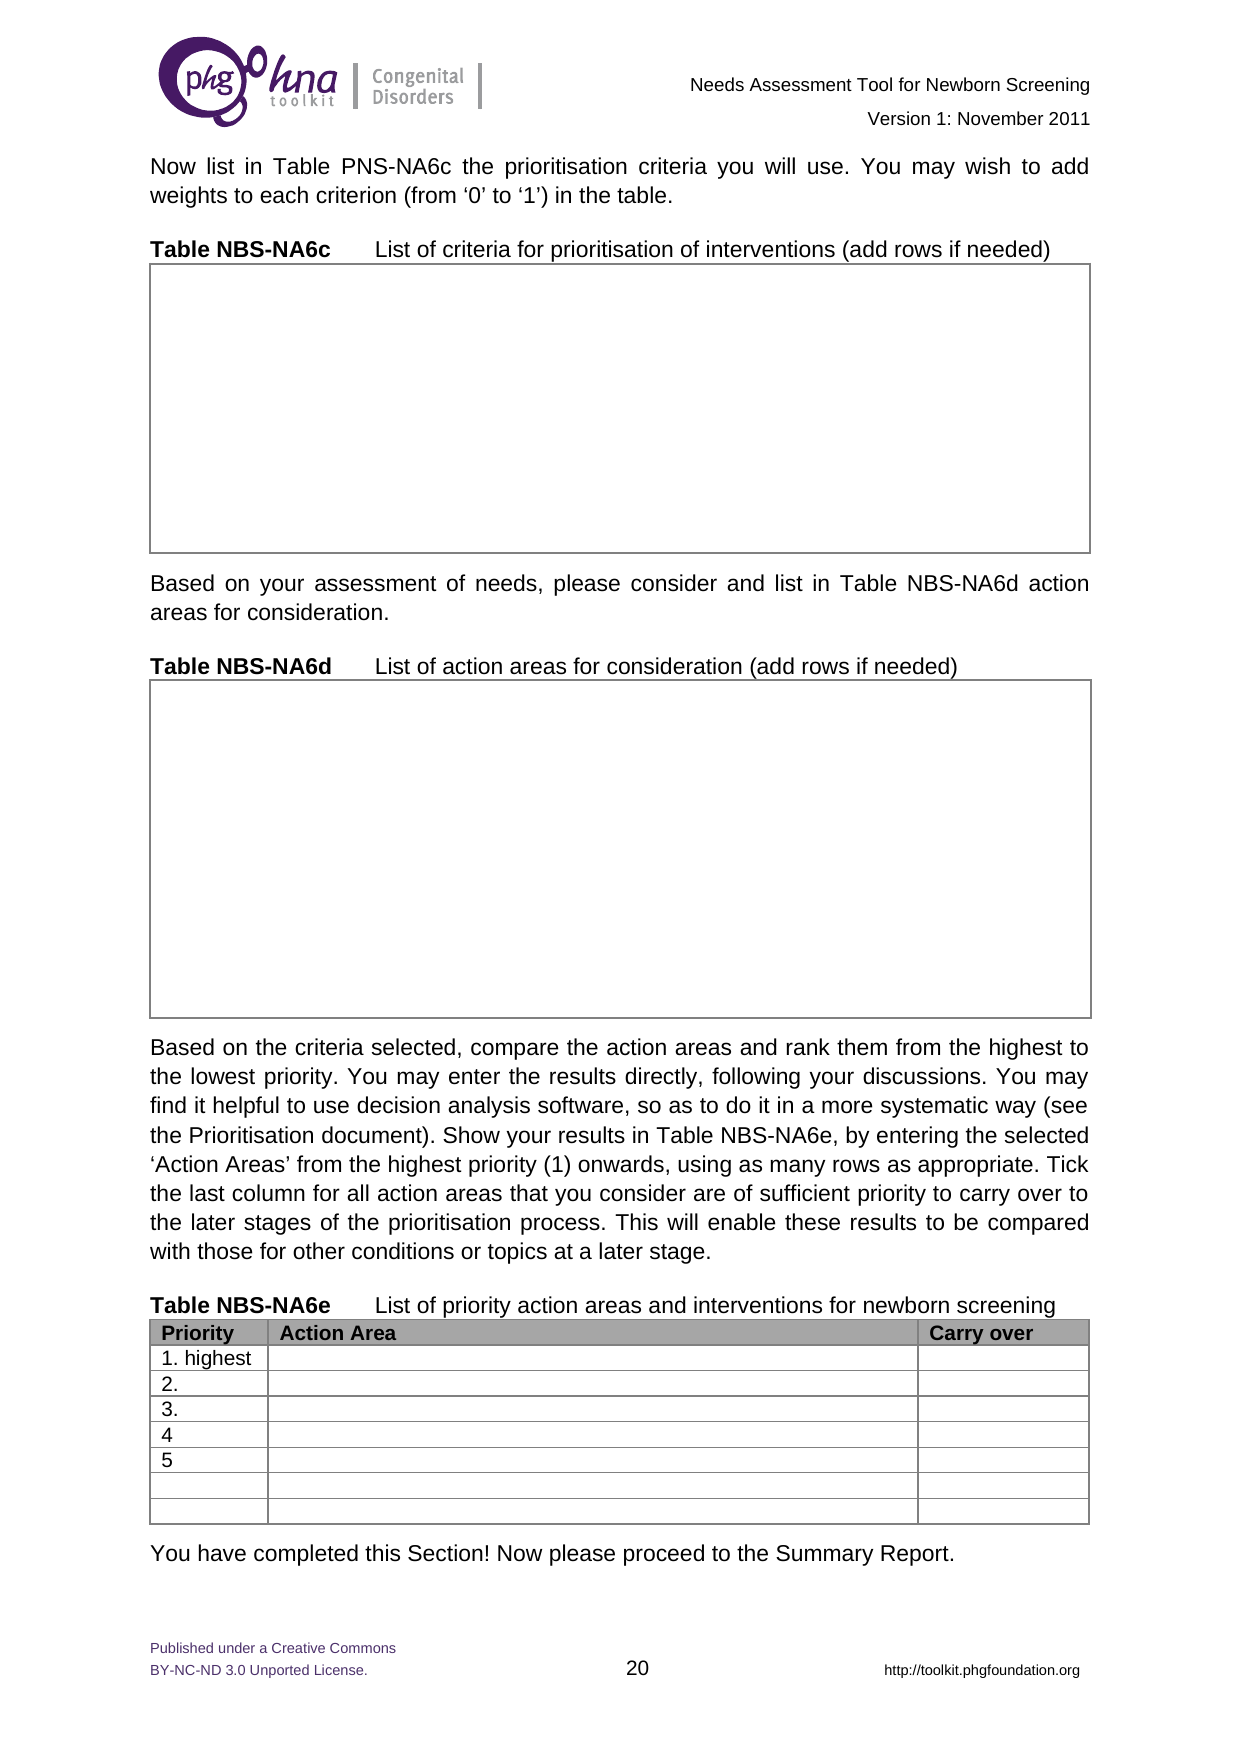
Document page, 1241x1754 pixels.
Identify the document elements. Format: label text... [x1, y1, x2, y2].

table_header [151, 265, 1089, 552]
text Based on the criteria selected, compare the action areas and rank them from the highest to the lowest priority. You may enter the results directly, following your discussions. You may find it helpful to use decision analysis software, so as to do it in a more systematic way (see the Prioritisation document). Show your results in Table NBS-NA6e, by entering the selected ‘Action Areas’ from the highest priority (1) onwards, using as many rows as appropriate. Tick the last column for all action areas that you consider are of sufficient priority to carry over to the later stages of the prioritisation process. This will enable these results to be compared with those for other conditions or topics at a later stage. [150, 1031, 1090, 1264]
text You have completed this Section! Now please proceed to the Summary Report. [150, 1537, 1090, 1566]
table_cell 5 [151, 1448, 267, 1472]
table_cell [269, 1397, 917, 1421]
text Now list in Table PNS-NA6c the prioritisation criteria you will use. You may wish to add weights to each criterion (from ‘0’ to ‘1’) in the table. [150, 150, 1090, 208]
table_cell 2. [151, 1371, 267, 1395]
table_cell 3. [151, 1397, 267, 1421]
table_cell [919, 1371, 1088, 1395]
table_cell [269, 1422, 917, 1446]
table_cell [919, 1499, 1088, 1523]
subtitle Table NBS-NA6d List of action areas for consideration (add rows if needed) [150, 650, 1090, 679]
table_cell [919, 1422, 1088, 1446]
table_cell [151, 1473, 267, 1497]
table_cell [919, 1346, 1088, 1370]
text Based on your assessment of needs, please consider and list in Table NBS-NA6d action areas for consideration. [150, 567, 1090, 625]
table_cell 1. highest [151, 1346, 267, 1370]
table_cell [269, 1346, 917, 1370]
subtitle Table NBS-NA6e List of priority action areas and interventions for newborn screening [150, 1289, 1090, 1319]
table_cell [269, 1473, 917, 1497]
table_cell 4 [151, 1422, 267, 1446]
table_header Priority [151, 1320, 267, 1344]
table_header Action Area [269, 1320, 917, 1344]
table_header [151, 681, 1090, 1017]
table_cell [919, 1397, 1088, 1421]
table_header Carry over [919, 1320, 1088, 1344]
table_cell [269, 1448, 917, 1472]
subtitle Table NBS-NA6c List of criteria for prioritisation of interventions (add rows if needed) [150, 233, 1090, 262]
table_cell [269, 1371, 917, 1395]
table_cell [269, 1499, 917, 1523]
table_cell [151, 1499, 267, 1523]
table_cell [919, 1448, 1088, 1472]
table_cell [919, 1473, 1088, 1497]
